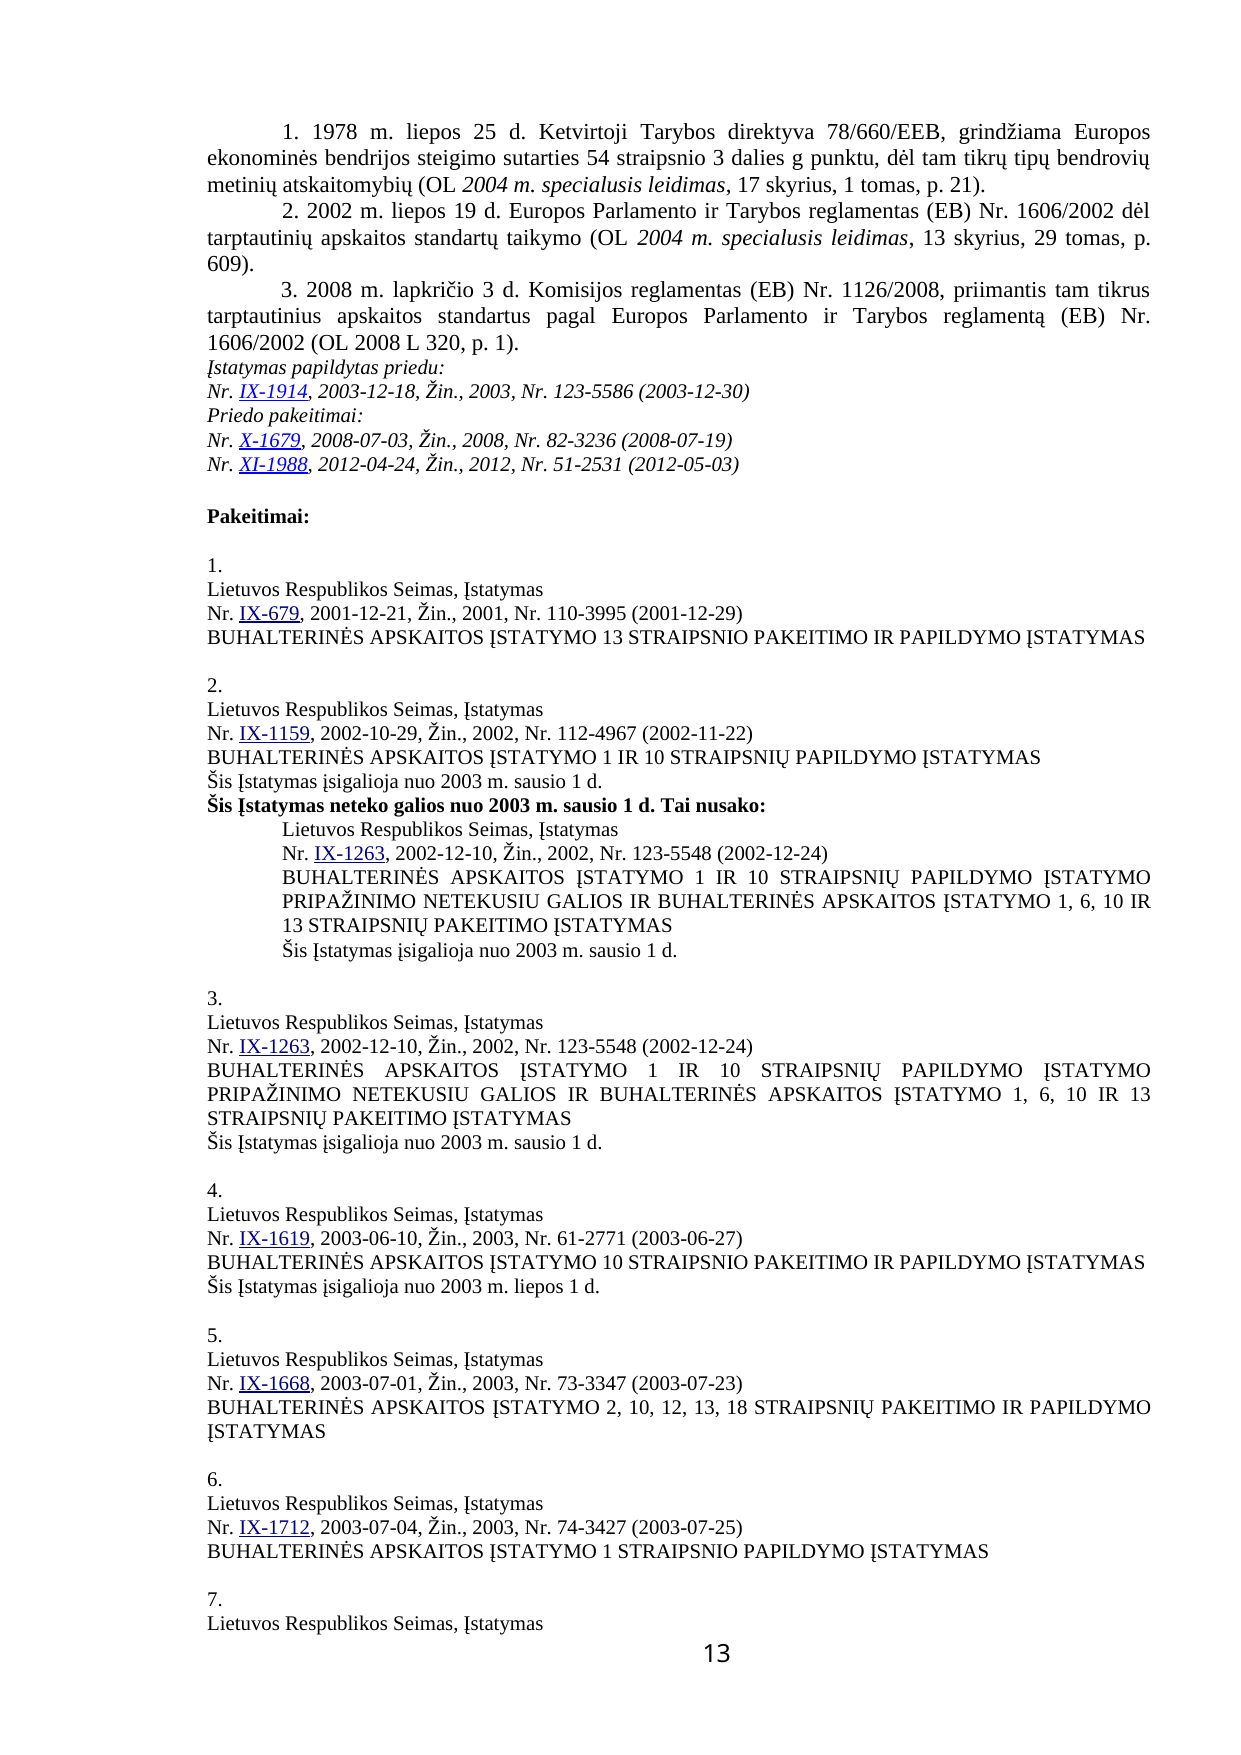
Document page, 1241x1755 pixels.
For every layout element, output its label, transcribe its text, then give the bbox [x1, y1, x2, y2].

text Nr. IX-1159, 2002-10-29, Žin., 2002, Nr. 112-4967 (2002-11-22) [207, 721, 1152, 745]
text 6. [207, 1467, 1152, 1491]
text Įstatymas papildytas priedu: [207, 355, 1152, 379]
text Lietuvos Respublikos Seimas, Įstatymas [207, 1491, 1152, 1515]
text 2. 2002 m. liepos 19 d. Europos Parlamento ir Tarybos reglamentas (EB) Nr. 1606/2002 dėl tarptautinių apskaitos standartų taikymo (OL 2004 m. specialusis leidimas, 13 skyrius, 29 tomas, p. 609). [207, 197, 1152, 276]
text Šis Įstatymas įsigalioja nuo 2003 m. sausio 1 d. [207, 769, 1152, 793]
text BUHALTERINĖS APSKAITOS ĮSTATYMO 2, 10, 12, 13, 18 STRAIPSNIŲ PAKEITIMO IR PAPILDYMO ĮSTATYMAS [207, 1395, 1152, 1443]
text 1. 1978 m. liepos 25 d. Ketvirtoji Tarybos direktyva 78/660/EEB, grindžiama Europos ekonominės bendrijos steigimo sutarties 54 straipsnio 3 dalies g punktu, dėl tam tikrų tipų bendrovių metinių atskaitomybių (OL 2004 m. specialusis leidimas, 17 skyrius, 1 tomas, p. 21). [207, 118, 1152, 197]
text 1. [207, 552, 1152, 577]
text Lietuvos Respublikos Seimas, Įstatymas [207, 817, 1152, 841]
text BUHALTERINĖS APSKAITOS ĮSTATYMO 1 IR 10 STRAIPSNIŲ PAPILDYMO ĮSTATYMAS [207, 745, 1152, 769]
text Šis Įstatymas neteko galios nuo 2003 m. sausio 1 d. Tai nusako: [207, 793, 1152, 817]
text Lietuvos Respublikos Seimas, Įstatymas [207, 1010, 1152, 1034]
text Nr. IX-1668, 2003-07-01, Žin., 2003, Nr. 73-3347 (2003-07-23) [207, 1371, 1152, 1395]
text Nr. XI-1988, 2012-04-24, Žin., 2012, Nr. 51-2531 (2012-05-03) [207, 452, 1152, 476]
text Pakeitimai: [207, 504, 1152, 528]
text 2. [207, 673, 1152, 697]
text Lietuvos Respublikos Seimas, Įstatymas [207, 577, 1152, 601]
text Nr. IX-1712, 2003-07-04, Žin., 2003, Nr. 74-3427 (2003-07-25) [207, 1515, 1152, 1539]
text 3. 2008 m. lapkričio 3 d. Komisijos reglamentas (EB) Nr. 1126/2008, priimantis tam tikrus tarptautinius apskaitos standartus pagal Europos Parlamento ir Tarybos reglamentą (EB) Nr. 1606/2002 (OL 2008 L 320, p. 1). [207, 276, 1152, 355]
text BUHALTERINĖS APSKAITOS ĮSTATYMO 13 STRAIPSNIO PAKEITIMO IR PAPILDYMO ĮSTATYMAS [207, 625, 1152, 649]
text 5. [207, 1322, 1152, 1347]
text Nr. IX-1914, 2003-12-18, Žin., 2003, Nr. 123-5586 (2003-12-30) [207, 379, 1152, 403]
text Priedo pakeitimai: [207, 403, 1152, 427]
text Šis Įstatymas įsigalioja nuo 2003 m. sausio 1 d. [207, 1130, 1152, 1154]
text Šis Įstatymas įsigalioja nuo 2003 m. sausio 1 d. [207, 937, 1152, 962]
text Lietuvos Respublikos Seimas, Įstatymas [207, 1202, 1152, 1226]
text Nr. IX-1263, 2002-12-10, Žin., 2002, Nr. 123-5548 (2002-12-24) [207, 841, 1152, 865]
text Nr. X-1679, 2008-07-03, Žin., 2008, Nr. 82-3236 (2008-07-19) [207, 427, 1152, 452]
text 4. [207, 1178, 1152, 1202]
text Šis Įstatymas įsigalioja nuo 2003 m. liepos 1 d. [207, 1274, 1152, 1298]
text Nr. IX-1263, 2002-12-10, Žin., 2002, Nr. 123-5548 (2002-12-24) [207, 1034, 1152, 1058]
text BUHALTERINĖS APSKAITOS ĮSTATYMO 10 STRAIPSNIO PAKEITIMO IR PAPILDYMO ĮSTATYMAS [207, 1250, 1152, 1274]
text 7. [207, 1587, 1152, 1611]
text BUHALTERINĖS APSKAITOS ĮSTATYMO 1 IR 10 STRAIPSNIŲ PAPILDYMO ĮSTATYMO PRIPAŽINIMO NETEKUSIU GALIOS IR BUHALTERINĖS APSKAITOS ĮSTATYMO 1, 6, 10 IR 13 STRAIPSNIŲ PAKEITIMO ĮSTATYMAS [207, 1058, 1152, 1130]
text Lietuvos Respublikos Seimas, Įstatymas [207, 697, 1152, 721]
text Nr. IX-679, 2001-12-21, Žin., 2001, Nr. 110-3995 (2001-12-29) [207, 601, 1152, 625]
text BUHALTERINĖS APSKAITOS ĮSTATYMO 1 IR 10 STRAIPSNIŲ PAPILDYMO ĮSTATYMO PRIPAŽINIMO NETEKUSIU GALIOS IR BUHALTERINĖS APSKAITOS ĮSTATYMO 1, 6, 10 IR 13 STRAIPSNIŲ PAKEITIMO ĮSTATYMAS [282, 865, 1152, 937]
text BUHALTERINĖS APSKAITOS ĮSTATYMO 1 STRAIPSNIO PAPILDYMO ĮSTATYMAS [207, 1539, 1152, 1563]
text Nr. IX-1619, 2003-06-10, Žin., 2003, Nr. 61-2771 (2003-06-27) [207, 1226, 1152, 1250]
text 3. [207, 986, 1152, 1010]
text Lietuvos Respublikos Seimas, Įstatymas [207, 1347, 1152, 1371]
text Lietuvos Respublikos Seimas, Įstatymas [207, 1611, 1152, 1635]
